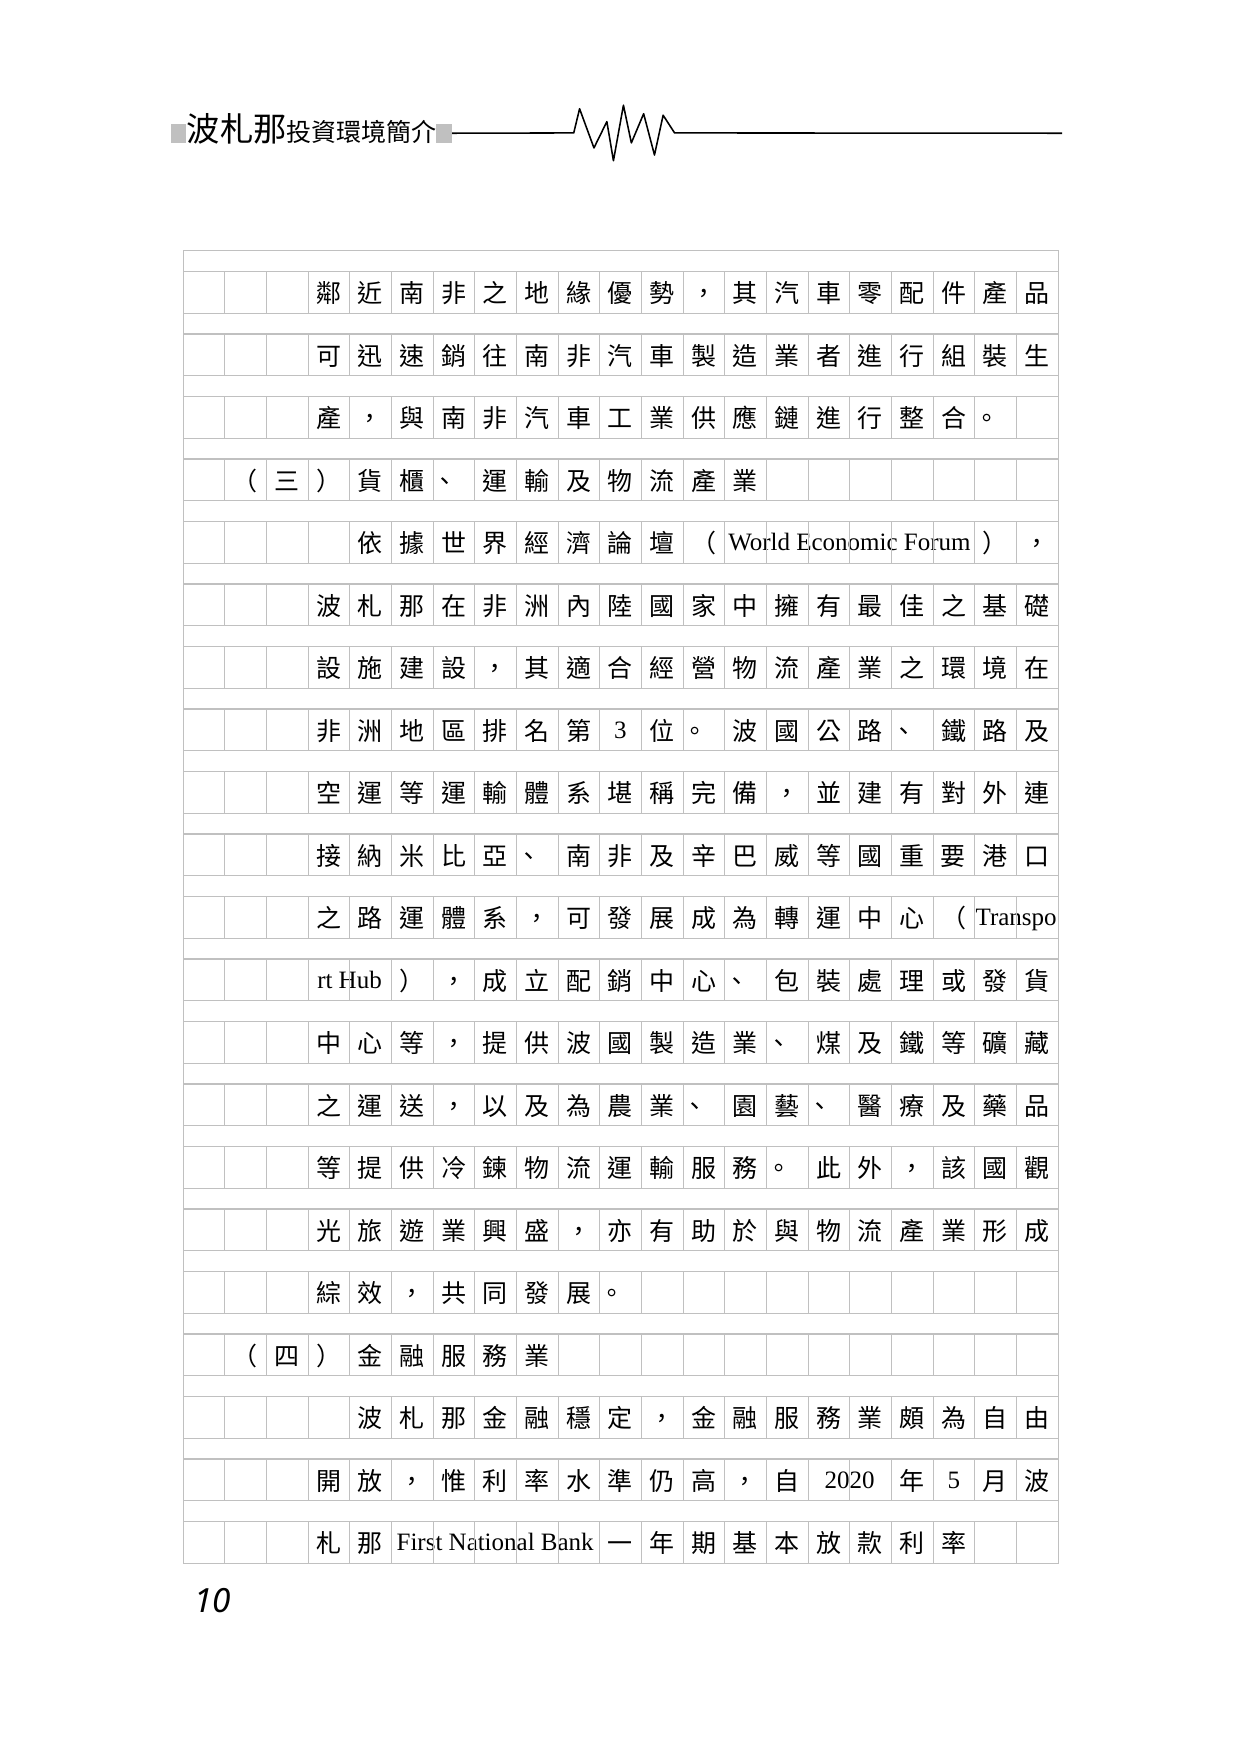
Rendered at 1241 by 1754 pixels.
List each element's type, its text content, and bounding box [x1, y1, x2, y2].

text [207, 1314, 1058, 1333]
text [934, 1335, 974, 1375]
text 、 [434, 460, 474, 500]
text 依據世界經濟論壇（World Economic Forum），波札那在非洲內陸國家中擁有最佳之基礎設施建設，其適合經營物流產業之環境在非洲地區排名第3位。波國公路、鐵路及空運等運輸體系堪稱完備，並建有對外連接納米比亞、南非及辛巴威等國重要港口之路運體系，可發展成為轉運中心（Transport Hub），成立配銷中心、包裝處理或發貨中心等，提供波國製造業、煤及鐵等礦藏之運送，以及為農業、園藝、醫療及藥品等提供冷鍊物流運輸服務。此外，該國觀光旅遊業興盛，亦有助於與物流產業形成綜效，共同發展。 [281, 751, 1058, 771]
text 波札那為南部非洲國家中經濟發展較佳且生活水準相對較高之國家，其汽車市場亦正逐步穩健發展中。據統計，2015年波國平均每1,000人中擁有206輛汽車，遠高於非洲地區平均每1,000人中僅擁有43輛汽車之比率。該產業之主要投資商機包括：供應汽車零組件至南非汽車產業、供應農業及礦業所需大型機動車輛之替代零配件，以及提供多元化之私人及商用車輛售後服務等。由於波國為南部非洲關稅同盟（SACU）之一員，該國出口產品至南部非洲地區市場享有免關稅之優惠待遇。此外，波國勞資關係和睦，不允許罷工，頗適合製造業前往投資設廠，以及基於波國鄰近南非之地緣優勢，其汽車零配件產品可迅速銷往南非汽車製造業者進行組裝生產，與南非汽車工業供應鏈進行整合。 [281, 251, 1058, 271]
text [767, 1335, 808, 1375]
text [725, 1335, 766, 1375]
text [559, 1335, 599, 1375]
text 依據世界經濟論壇（World Economic Forum），波札那在非洲內陸國家中擁有最佳之基礎設施建設，其適合經營物流產業之環境在非洲地區排名第3位。波國公路、鐵路及空運等運輸體系堪稱完備，並建有對外連接納米比亞、南非及辛巴威等國重要港口之路運體系，可發展成為轉運中心（Transport Hub），成立配銷中心、包裝處理或發貨中心等，提供波國製造業、煤及鐵等礦藏之運送，以及為農業、園藝、醫療及藥品等提供冷鍊物流運輸服務。此外，該國觀光旅遊業興盛，亦有助於與物流產業形成綜效，共同發展。 [281, 1189, 1058, 1208]
text [934, 460, 974, 500]
text 貨 [350, 460, 391, 500]
text 金 [350, 1335, 391, 1375]
text ） [309, 460, 349, 500]
text 物 [600, 460, 641, 500]
text 依據世界經濟論壇（World Economic Forum），波札那在非洲內陸國家中擁有最佳之基礎設施建設，其適合經營物流產業之環境在非洲地區排名第3位。波國公路、鐵路及空運等運輸體系堪稱完備，並建有對外連接納米比亞、南非及辛巴威等國重要港口之路運體系，可發展成為轉運中心（Transport Hub），成立配銷中心、包裝處理或發貨中心等，提供波國製造業、煤及鐵等礦藏之運送，以及為農業、園藝、醫療及藥品等提供冷鍊物流運輸服務。此外，該國觀光旅遊業興盛，亦有助於與物流產業形成綜效，共同發展。 [281, 876, 1058, 896]
text 運 [475, 460, 516, 500]
text 依據世界經濟論壇（World Economic Forum），波札那在非洲內陸國家中擁有最佳之基礎設施建設，其適合經營物流產業之環境在非洲地區排名第3位。波國公路、鐵路及空運等運輸體系堪稱完備，並建有對外連接納米比亞、南非及辛巴威等國重要港口之路運體系，可發展成為轉運中心（Transport Hub），成立配銷中心、包裝處理或發貨中心等，提供波國製造業、煤及鐵等礦藏之運送，以及為農業、園藝、醫療及藥品等提供冷鍊物流運輸服務。此外，該國觀光旅遊業興盛，亦有助於與物流產業形成綜效，共同發展。 [281, 1251, 1058, 1271]
text [850, 460, 891, 500]
text [892, 460, 933, 500]
text 波札那為南部非洲國家中經濟發展較佳且生活水準相對較高之國家，其汽車市場亦正逐步穩健發展中。據統計，2015年波國平均每1,000人中擁有206輛汽車，遠高於非洲地區平均每1,000人中僅擁有43輛汽車之比率。該產業之主要投資商機包括：供應汽車零組件至南非汽車產業、供應農業及礦業所需大型機動車輛之替代零配件，以及提供多元化之私人及商用車輛售後服務等。由於波國為南部非洲關稅同盟（SACU）之一員，該國出口產品至南部非洲地區市場享有免關稅之優惠待遇。此外，波國勞資關係和睦，不允許罷工，頗適合製造業前往投資設廠，以及基於波國鄰近南非之地緣優勢，其汽車零配件產品可迅速銷往南非汽車製造業者進行組裝生產，與南非汽車工業供應鏈進行整合。 [281, 314, 1058, 333]
text [1017, 1335, 1058, 1375]
text 四 [267, 1335, 308, 1375]
text [207, 460, 224, 500]
text [892, 1335, 933, 1375]
text 流 [642, 460, 683, 500]
text 產 [684, 460, 724, 500]
text （ [225, 460, 266, 500]
text 依據世界經濟論壇（World Economic Forum），波札那在非洲內陸國家中擁有最佳之基礎設施建設，其適合經營物流產業之環境在非洲地區排名第3位。波國公路、鐵路及空運等運輸體系堪稱完備，並建有對外連接納米比亞、南非及辛巴威等國重要港口之路運體系，可發展成為轉運中心（Transport Hub），成立配銷中心、包裝處理或發貨中心等，提供波國製造業、煤及鐵等礦藏之運送，以及為農業、園藝、醫療及藥品等提供冷鍊物流運輸服務。此外，該國觀光旅遊業興盛，亦有助於與物流產業形成綜效，共同發展。 [281, 564, 1058, 583]
text [850, 1335, 891, 1375]
text 三 [267, 460, 308, 500]
text 服 [434, 1335, 474, 1375]
text [975, 1335, 1016, 1375]
text [975, 460, 1016, 500]
text [1017, 460, 1058, 500]
text 波札那金融穩定，金融服務業頗為自由開放，惟利率水準仍高，自2020年5月波札那First National Bank一年期基本放款利率（Prime Rate）約為5.25%（https://www.fnbbotswana.co.bw/downloads/fnbBotswana/monthlyinterest/2021/Apirl21.pdf）。境內之商業銀行金融機構主要包括：ABN AMRO BANK、Bank of Baroda、Bank of India、Barclays Bank of Botswana、Capital Bank、First National Bank及Standard Chartered Bank等。 [281, 1501, 1058, 1521]
text 業 [517, 1335, 558, 1375]
text [207, 439, 1058, 458]
text 業 [725, 460, 766, 500]
text [767, 460, 808, 500]
text [809, 460, 849, 500]
text [642, 1335, 683, 1375]
text [684, 1335, 724, 1375]
text 依據世界經濟論壇（World Economic Forum），波札那在非洲內陸國家中擁有最佳之基礎設施建設，其適合經營物流產業之環境在非洲地區排名第3位。波國公路、鐵路及空運等運輸體系堪稱完備，並建有對外連接納米比亞、南非及辛巴威等國重要港口之路運體系，可發展成為轉運中心（Transport Hub），成立配銷中心、包裝處理或發貨中心等，提供波國製造業、煤及鐵等礦藏之運送，以及為農業、園藝、醫療及藥品等提供冷鍊物流運輸服務。此外，該國觀光旅遊業興盛，亦有助於與物流產業形成綜效，共同發展。 [281, 1126, 1058, 1146]
text 務 [475, 1335, 516, 1375]
text 依據世界經濟論壇（World Economic Forum），波札那在非洲內陸國家中擁有最佳之基礎設施建設，其適合經營物流產業之環境在非洲地區排名第3位。波國公路、鐵路及空運等運輸體系堪稱完備，並建有對外連接納米比亞、南非及辛巴威等國重要港口之路運體系，可發展成為轉運中心（Transport Hub），成立配銷中心、包裝處理或發貨中心等，提供波國製造業、煤及鐵等礦藏之運送，以及為農業、園藝、醫療及藥品等提供冷鍊物流運輸服務。此外，該國觀光旅遊業興盛，亦有助於與物流產業形成綜效，共同發展。 [281, 689, 1058, 708]
text 波札那為南部非洲國家中經濟發展較佳且生活水準相對較高之國家，其汽車市場亦正逐步穩健發展中。據統計，2015年波國平均每1,000人中擁有206輛汽車，遠高於非洲地區平均每1,000人中僅擁有43輛汽車之比率。該產業之主要投資商機包括：供應汽車零組件至南非汽車產業、供應農業及礦業所需大型機動車輛之替代零配件，以及提供多元化之私人及商用車輛售後服務等。由於波國為南部非洲關稅同盟（SACU）之一員，該國出口產品至南部非洲地區市場享有免關稅之優惠待遇。此外，波國勞資關係和睦，不允許罷工，頗適合製造業前往投資設廠，以及基於波國鄰近南非之地緣優勢，其汽車零配件產品可迅速銷往南非汽車製造業者進行組裝生產，與南非汽車工業供應鏈進行整合。 [281, 376, 1058, 396]
text ） [309, 1335, 349, 1375]
text 融 [392, 1335, 433, 1375]
text 波札那金融穩定，金融服務業頗為自由開放，惟利率水準仍高，自2020年5月波札那First National Bank一年期基本放款利率（Prime Rate）約為5.25%（https://www.fnbbotswana.co.bw/downloads/fnbBotswana/monthlyinterest/2021/Apirl21.pdf）。境內之商業銀行金融機構主要包括：ABN AMRO BANK、Bank of Baroda、Bank of India、Barclays Bank of Botswana、Capital Bank、First National Bank及Standard Chartered Bank等。 [281, 1376, 1058, 1396]
text 依據世界經濟論壇（World Economic Forum），波札那在非洲內陸國家中擁有最佳之基礎設施建設，其適合經營物流產業之環境在非洲地區排名第3位。波國公路、鐵路及空運等運輸體系堪稱完備，並建有對外連接納米比亞、南非及辛巴威等國重要港口之路運體系，可發展成為轉運中心（Transport Hub），成立配銷中心、包裝處理或發貨中心等，提供波國製造業、煤及鐵等礦藏之運送，以及為農業、園藝、醫療及藥品等提供冷鍊物流運輸服務。此外，該國觀光旅遊業興盛，亦有助於與物流產業形成綜效，共同發展。 [281, 1064, 1058, 1083]
text 輸 [517, 460, 558, 500]
text 波札那金融穩定，金融服務業頗為自由開放，惟利率水準仍高，自2020年5月波札那First National Bank一年期基本放款利率（Prime Rate）約為5.25%（https://www.fnbbotswana.co.bw/downloads/fnbBotswana/monthlyinterest/2021/Apirl21.pdf）。境內之商業銀行金融機構主要包括：ABN AMRO BANK、Bank of Baroda、Bank of India、Barclays Bank of Botswana、Capital Bank、First National Bank及Standard Chartered Bank等。 [281, 1439, 1058, 1458]
text 依據世界經濟論壇（World Economic Forum），波札那在非洲內陸國家中擁有最佳之基礎設施建設，其適合經營物流產業之環境在非洲地區排名第3位。波國公路、鐵路及空運等運輸體系堪稱完備，並建有對外連接納米比亞、南非及辛巴威等國重要港口之路運體系，可發展成為轉運中心（Transport Hub），成立配銷中心、包裝處理或發貨中心等，提供波國製造業、煤及鐵等礦藏之運送，以及為農業、園藝、醫療及藥品等提供冷鍊物流運輸服務。此外，該國觀光旅遊業興盛，亦有助於與物流產業形成綜效，共同發展。 [281, 814, 1058, 833]
text 依據世界經濟論壇（World Economic Forum），波札那在非洲內陸國家中擁有最佳之基礎設施建設，其適合經營物流產業之環境在非洲地區排名第3位。波國公路、鐵路及空運等運輸體系堪稱完備，並建有對外連接納米比亞、南非及辛巴威等國重要港口之路運體系，可發展成為轉運中心（Transport Hub），成立配銷中心、包裝處理或發貨中心等，提供波國製造業、煤及鐵等礦藏之運送，以及為農業、園藝、醫療及藥品等提供冷鍊物流運輸服務。此外，該國觀光旅遊業興盛，亦有助於與物流產業形成綜效，共同發展。 [281, 1001, 1058, 1021]
text 及 [559, 460, 599, 500]
text （ [225, 1335, 266, 1375]
text [207, 1335, 224, 1375]
text [809, 1335, 849, 1375]
text 依據世界經濟論壇（World Economic Forum），波札那在非洲內陸國家中擁有最佳之基礎設施建設，其適合經營物流產業之環境在非洲地區排名第3位。波國公路、鐵路及空運等運輸體系堪稱完備，並建有對外連接納米比亞、南非及辛巴威等國重要港口之路運體系，可發展成為轉運中心（Transport Hub），成立配銷中心、包裝處理或發貨中心等，提供波國製造業、煤及鐵等礦藏之運送，以及為農業、園藝、醫療及藥品等提供冷鍊物流運輸服務。此外，該國觀光旅遊業興盛，亦有助於與物流產業形成綜效，共同發展。 [281, 939, 1058, 958]
text 櫃 [392, 460, 433, 500]
text [600, 1335, 641, 1375]
text 依據世界經濟論壇（World Economic Forum），波札那在非洲內陸國家中擁有最佳之基礎設施建設，其適合經營物流產業之環境在非洲地區排名第3位。波國公路、鐵路及空運等運輸體系堪稱完備，並建有對外連接納米比亞、南非及辛巴威等國重要港口之路運體系，可發展成為轉運中心（Transport Hub），成立配銷中心、包裝處理或發貨中心等，提供波國製造業、煤及鐵等礦藏之運送，以及為農業、園藝、醫療及藥品等提供冷鍊物流運輸服務。此外，該國觀光旅遊業興盛，亦有助於與物流產業形成綜效，共同發展。 [281, 501, 1058, 521]
text 依據世界經濟論壇（World Economic Forum），波札那在非洲內陸國家中擁有最佳之基礎設施建設，其適合經營物流產業之環境在非洲地區排名第3位。波國公路、鐵路及空運等運輸體系堪稱完備，並建有對外連接納米比亞、南非及辛巴威等國重要港口之路運體系，可發展成為轉運中心（Transport Hub），成立配銷中心、包裝處理或發貨中心等，提供波國製造業、煤及鐵等礦藏之運送，以及為農業、園藝、醫療及藥品等提供冷鍊物流運輸服務。此外，該國觀光旅遊業興盛，亦有助於與物流產業形成綜效，共同發展。 [281, 626, 1058, 646]
